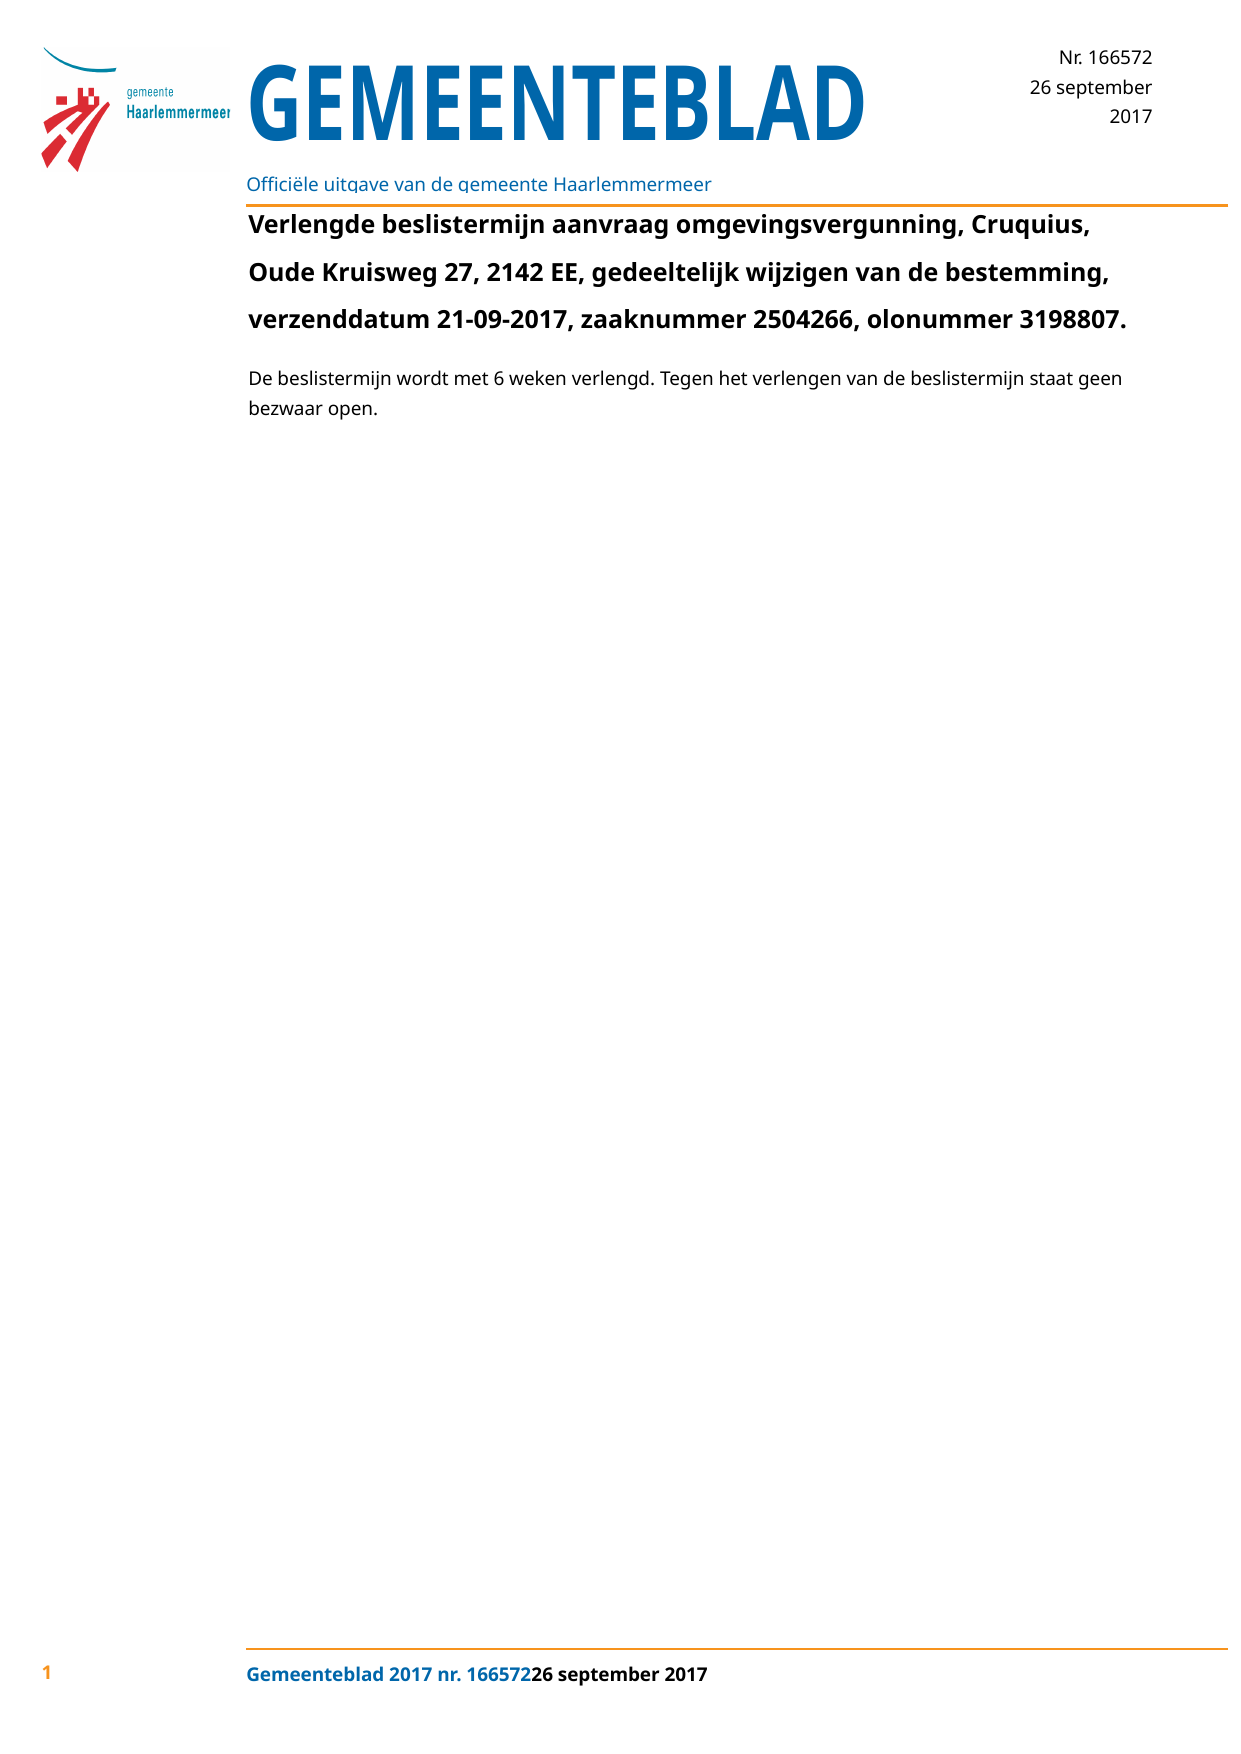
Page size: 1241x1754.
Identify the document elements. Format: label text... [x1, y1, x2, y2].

picture [41, 47, 231, 172]
text Verlengde beslistermijn aanvraag omgevingsvergunning, Cruquius, Oude Kruisweg 27, 2142 EE, gedeeltelijk wijzigen van de bestemming, verzenddatum 21-09-2017, zaaknummer 2504266, olonummer 3198807. [248, 207, 1152, 336]
text De beslistermijn wordt met 6 weken verlengd. Tegen het verlengen van de beslistermijn staat geen bezwaar open. [248, 366, 1152, 421]
